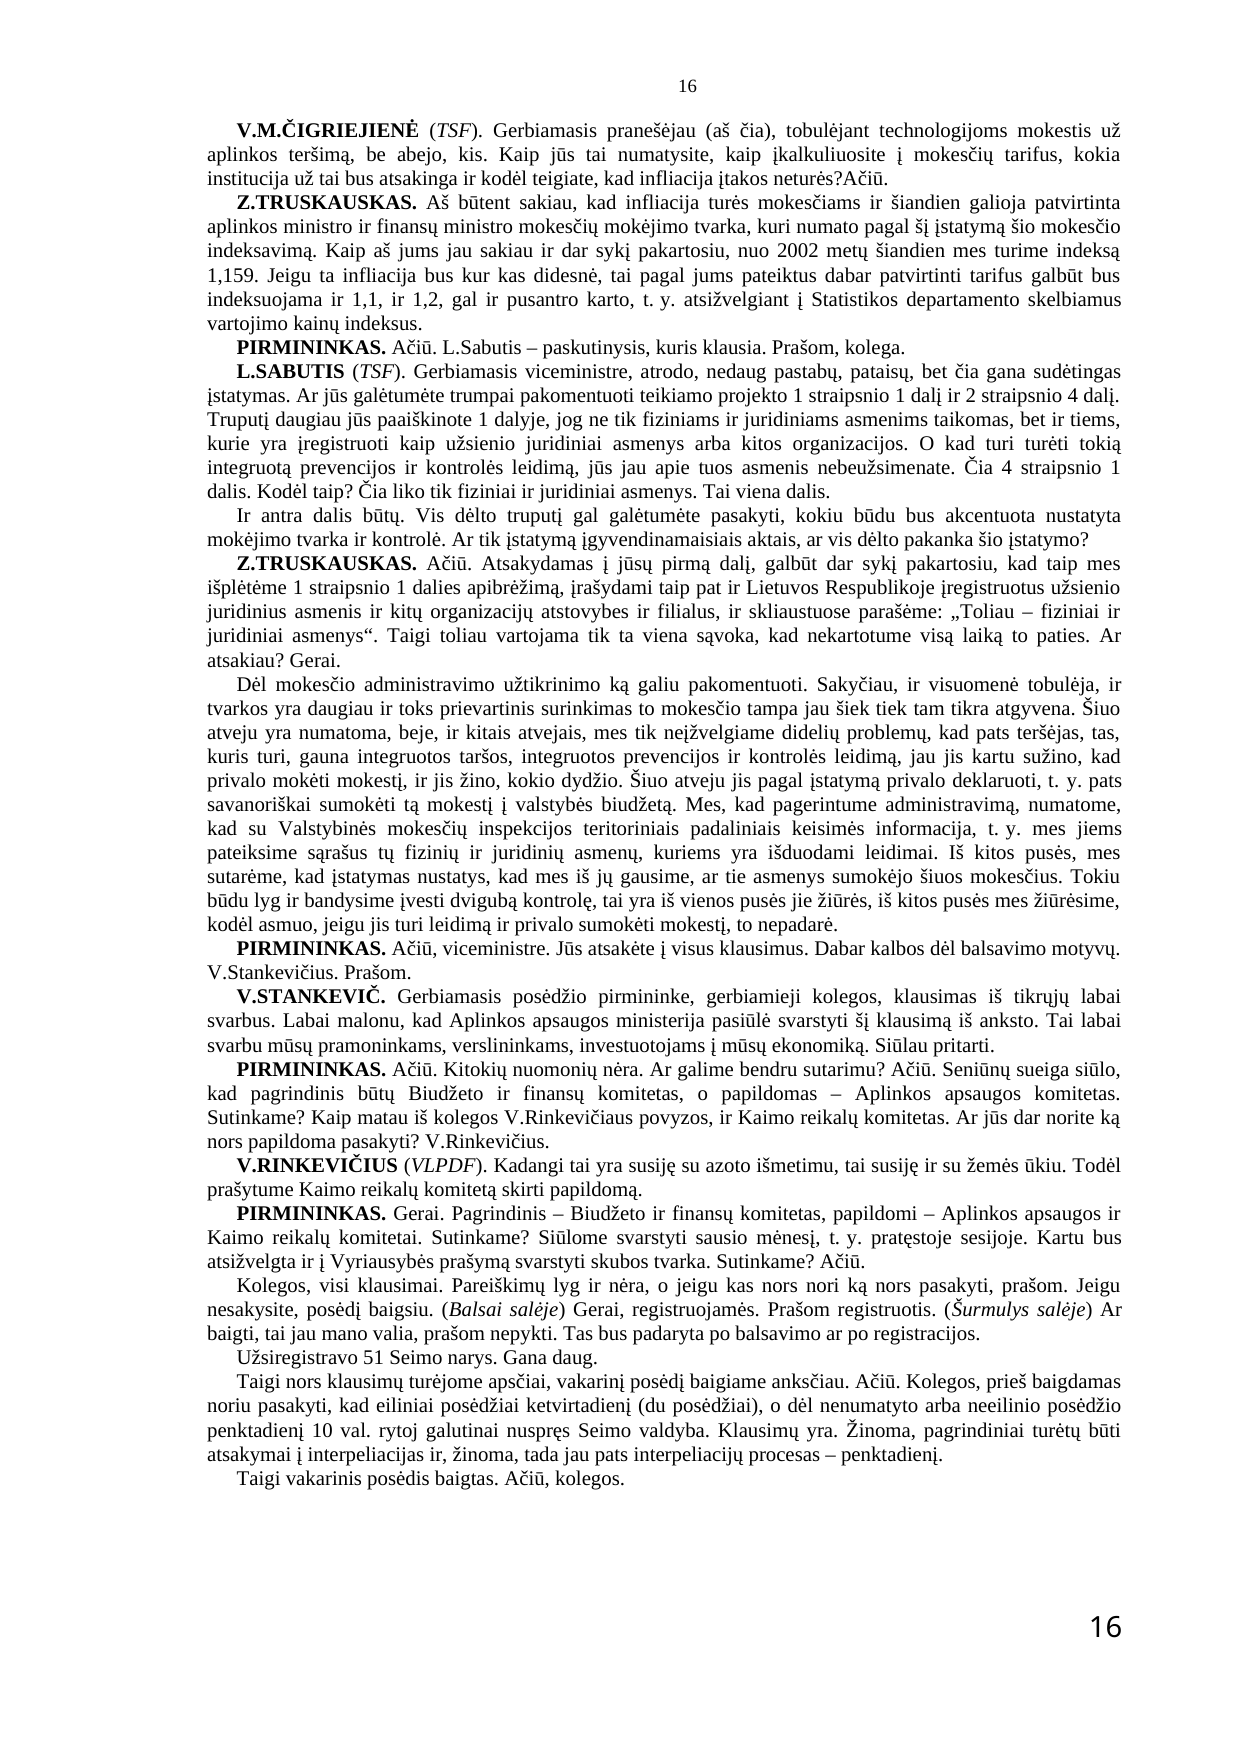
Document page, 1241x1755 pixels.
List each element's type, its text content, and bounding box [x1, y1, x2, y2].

text PIRMININKAS. Ačiū. L.Sabutis – paskutinysis, kuris klausia. Prašom, kolega. [207, 335, 1122, 359]
text Z.TRUSKAUSKAS. Aš būtent sakiau, kad infliacija turės mokesčiams ir šiandien galioja patvirtinta aplinkos ministro ir finansų ministro mokesčių mokėjimo tvarka, kuri numato pagal šį įstatymą šio mokesčio indeksavimą. Kaip aš jums jau sakiau ir dar sykį pakartosiu, nuo 2002 metų šiandien mes turime indeksą 1,159. Jeigu ta infliacija bus kur kas didesnė, tai pagal jums pateiktus dabar patvirtinti tarifus galbūt bus indeksuojama ir 1,1, ir 1,2, gal ir pusantro karto, t. y. atsižvelgiant į Statistikos departamento skelbiamus vartojimo kainų indeksus. [207, 190, 1122, 335]
text V.RINKEVIČIUS (VLPDF). Kadangi tai yra susiję su azoto išmetimu, tai susiję ir su žemės ūkiu. Todėl prašytume Kaimo reikalų komitetą skirti papildomą. [207, 1153, 1122, 1201]
text Užsiregistravo 51 Seimo narys. Gana daug. [207, 1345, 1122, 1369]
text Z.TRUSKAUSKAS. Ačiū. Atsakydamas į jūsų pirmą dalį, galbūt dar sykį pakartosiu, kad taip mes išplėtėme 1 straipsnio 1 dalies apibrėžimą, įrašydami taip pat ir Lietuvos Respublikoje įregistruotus užsienio juridinius asmenis ir kitų organizacijų atstovybes ir filialus, ir skliaustuose parašėme: „Toliau – fiziniai ir juridiniai asmenys“. Taigi toliau vartojama tik ta viena sąvoka, kad nekartotume visą laiką to paties. Ar atsakiau? Gerai. [207, 551, 1122, 672]
text Dėl mokesčio administravimo užtikrinimo ką galiu pakomentuoti. Sakyčiau, ir visuomenė tobulėja, ir tvarkos yra daugiau ir toks prievartinis surinkimas to mokesčio tampa jau šiek tiek tam tikra atgyvena. Šiuo atveju yra numatoma, beje, ir kitais atvejais, mes tik neįžvelgiame didelių problemų, kad pats teršėjas, tas, kuris turi, gauna integruotos taršos, integruotos prevencijos ir kontrolės leidimą, jau jis kartu sužino, kad privalo mokėti mokestį, ir jis žino, kokio dydžio. Šiuo atveju jis pagal įstatymą privalo deklaruoti, t. y. pats savanoriškai sumokėti tą mokestį į valstybės biudžetą. Mes, kad pagerintume administravimą, numatome, kad su Valstybinės mokesčių inspekcijos teritoriniais padaliniais keisimės informacija, t. y. mes jiems pateiksime sąrašus tų fizinių ir juridinių asmenų, kuriems yra išduodami leidimai. Iš kitos pusės, mes sutarėme, kad įstatymas nustatys, kad mes iš jų gausime, ar tie asmenys sumokėjo šiuos mokesčius. Tokiu būdu lyg ir bandysime įvesti dvigubą kontrolę, tai yra iš vienos pusės jie žiūrės, iš kitos pusės mes žiūrėsime, kodėl asmuo, jeigu jis turi leidimą ir privalo sumokėti mokestį, to nepadarė. [207, 672, 1122, 936]
text Ir antra dalis būtų. Vis dėlto truputį gal galėtumėte pasakyti, kokiu būdu bus akcentuota nustatyta mokėjimo tvarka ir kontrolė. Ar tik įstatymą įgyvendinamaisiais aktais, ar vis dėlto pakanka šio įstatymo? [207, 503, 1122, 551]
text V.STANKEVIČ. Gerbiamasis posėdžio pirmininke, gerbiamieji kolegos, klausimas iš tikrųjų labai svarbus. Labai malonu, kad Aplinkos apsaugos ministerija pasiūlė svarstyti šį klausimą iš anksto. Tai labai svarbu mūsų pramoninkams, verslininkams, investuotojams į mūsų ekonomiką. Siūlau pritarti. [207, 984, 1122, 1057]
text PIRMININKAS. Gerai. Pagrindinis – Biudžeto ir finansų komitetas, papildomi – Aplinkos apsaugos ir Kaimo reikalų komitetai. Sutinkame? Siūlome svarstyti sausio mėnesį, t. y. pratęstoje sesijoje. Kartu bus atsižvelgta ir į Vyriausybės prašymą svarstyti skubos tvarka. Sutinkame? Ačiū. [207, 1201, 1122, 1273]
text V.M.ČIGRIEJIENĖ (TSF). Gerbiamasis pranešėjau (aš čia), tobulėjant technologijoms mokestis už aplinkos teršimą, be abejo, kis. Kaip jūs tai numatysite, kaip įkalkuliuosite į mokesčių tarifus, kokia institucija už tai bus atsakinga ir kodėl teigiate, kad infliacija įtakos neturės?Ačiū. [207, 118, 1122, 190]
text PIRMININKAS. Ačiū, viceministre. Jūs atsakėte į visus klausimus. Dabar kalbos dėl balsavimo motyvų. V.Stankevičius. Prašom. [207, 936, 1122, 984]
text Taigi vakarinis posėdis baigtas. Ačiū, kolegos. [207, 1466, 1122, 1490]
text Kolegos, visi klausimai. Pareiškimų lyg ir nėra, o jeigu kas nors nori ką nors pasakyti, prašom. Jeigu nesakysite, posėdį baigsiu. (Balsai salėje) Gerai, registruojamės. Prašom registruotis. (Šurmulys salėje) Ar baigti, tai jau mano valia, prašom nepykti. Tas bus padaryta po balsavimo ar po registracijos. [207, 1273, 1122, 1345]
text Taigi nors klausimų turėjome apsčiai, vakarinį posėdį baigiame anksčiau. Ačiū. Kolegos, prieš baigdamas noriu pasakyti, kad eiliniai posėdžiai ketvirtadienį (du posėdžiai), o dėl nenumatyto arba neeilinio posėdžio penktadienį 10 val. rytoj galutinai nuspręs Seimo valdyba. Klausimų yra. Žinoma, pagrindiniai turėtų būti atsakymai į interpeliacijas ir, žinoma, tada jau pats interpeliacijų procesas – penktadienį. [207, 1369, 1122, 1466]
text PIRMININKAS. Ačiū. Kitokių nuomonių nėra. Ar galime bendru sutarimu? Ačiū. Seniūnų sueiga siūlo, kad pagrindinis būtų Biudžeto ir finansų komitetas, o papildomas – Aplinkos apsaugos komitetas. Sutinkame? Kaip matau iš kolegos V.Rinkevičiaus povyzos, ir Kaimo reikalų komitetas. Ar jūs dar norite ką nors papildoma pasakyti? V.Rinkevičius. [207, 1057, 1122, 1153]
text L.SABUTIS (TSF). Gerbiamasis viceministre, atrodo, nedaug pastabų, pataisų, bet čia gana sudėtingas įstatymas. Ar jūs galėtumėte trumpai pakomentuoti teikiamo projekto 1 straipsnio 1 dalį ir 2 straipsnio 4 dalį. Truputį daugiau jūs paaiškinote 1 dalyje, jog ne tik fiziniams ir juridiniams asmenims taikomas, bet ir tiems, kurie yra įregistruoti kaip užsienio juridiniai asmenys arba kitos organizacijos. O kad turi turėti tokią integruotą prevencijos ir kontrolės leidimą, jūs jau apie tuos asmenis nebeužsimenate. Čia 4 straipsnio 1 dalis. Kodėl taip? Čia liko tik fiziniai ir juridiniai asmenys. Tai viena dalis. [207, 359, 1122, 503]
